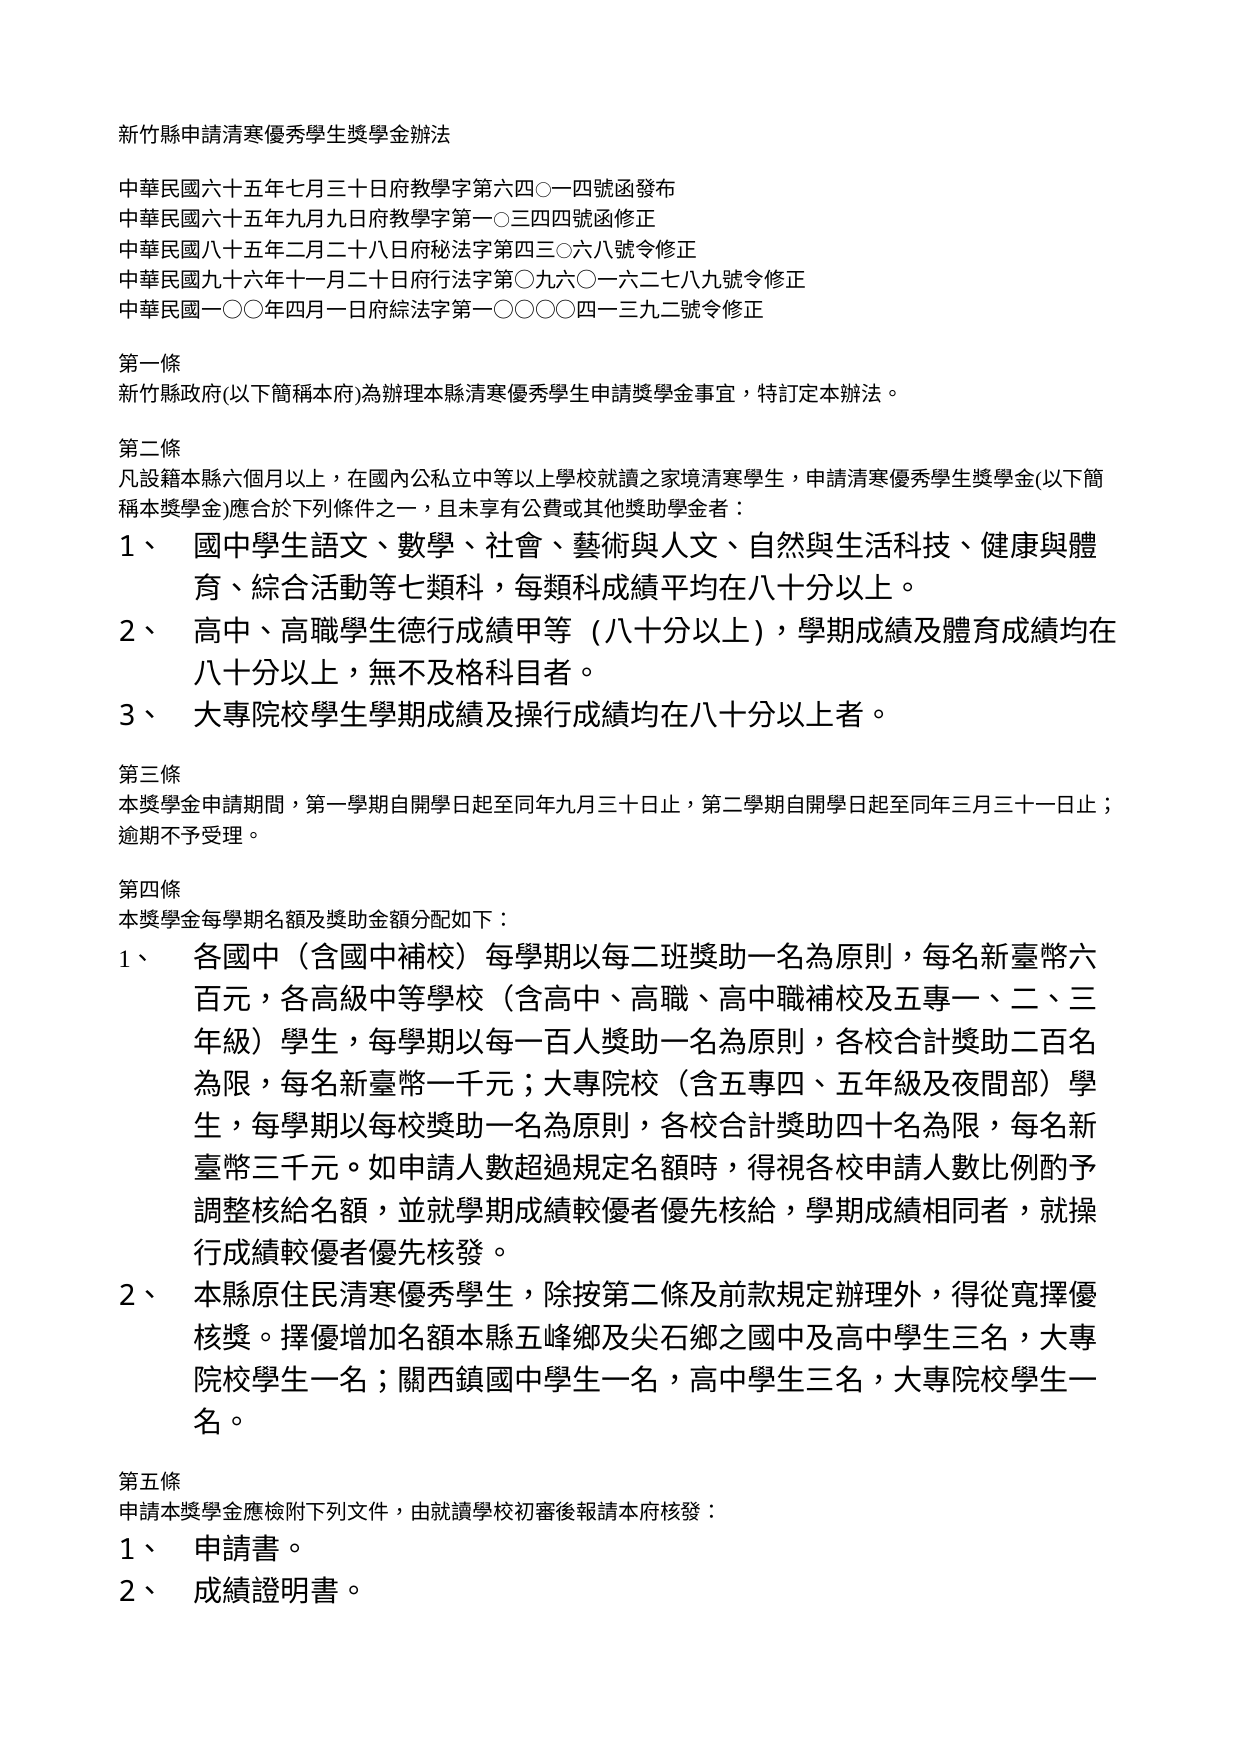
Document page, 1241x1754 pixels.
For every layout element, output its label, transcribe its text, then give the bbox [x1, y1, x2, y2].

text 凡設籍本縣六個月以上，在國內公私立中等以上學校就讀之家境清寒學生，申請清寒優秀學生獎學金(以下簡稱本獎學金)應合於下列條件之一，且未享有公費或其他獎助學金者： [118, 462, 1122, 523]
list 大專院校學生學期成績及操行成績均在八十分以上者。 [118, 692, 1122, 734]
text 本獎學金每學期名額及獎助金額分配如下： [118, 903, 1122, 933]
text 新竹縣申請清寒優秀學生獎學金辦法 [118, 118, 1122, 148]
list 成績證明書。 [118, 1568, 1122, 1610]
text 中華民國六十五年七月三十日府教學字第六四○一四號函發布 [118, 172, 1122, 203]
list 申請書。 [118, 1526, 1122, 1568]
text 中華民國六十五年九月九日府教學字第一○三四四號函修正 [118, 203, 1122, 233]
list 高中、高職學生德行成績甲等 (八十分以上)，學期成績及體育成績均在八十分以上，無不及格科目者。 [118, 607, 1122, 692]
text 第四條 [118, 873, 1122, 903]
text 第一條 [118, 347, 1122, 378]
text 新竹縣政府(以下簡稱本府)為辦理本縣清寒優秀學生申請獎學金事宜，特訂定本辦法。 [118, 378, 1122, 408]
text 申請本獎學金應檢附下列文件，由就讀學校初審後報請本府核發： [118, 1495, 1122, 1526]
text 中華民國八十五年二月二十八日府秘法字第四三○六八號令修正 [118, 233, 1122, 263]
text 本獎學金申請期間，第一學期自開學日起至同年九月三十日止，第二學期自開學日起至同年三月三十一日止；逾期不予受理。 [118, 789, 1122, 849]
list 國中學生語文、數學、社會、藝術與人文、自然與生活科技、健康與體育、綜合活動等七類科，每類科成績平均在八十分以上。 [118, 523, 1122, 607]
text 第三條 [118, 758, 1122, 789]
list 本縣原住民清寒優秀學生，除按第二條及前款規定辦理外，得從寬擇優核獎。擇優增加名額本縣五峰鄉及尖石鄉之國中及高中學生三名，大專院校學生一名；關西鎮國中學生一名，高中學生三名，大專院校學生一名。 [118, 1272, 1122, 1441]
text 第五條 [118, 1465, 1122, 1495]
text 第二條 [118, 432, 1122, 462]
text 中華民國九十六年十一月二十日府行法字第○九六○一六二七八九號令修正 [118, 263, 1122, 293]
list 各國中（含國中補校）每學期以每二班獎助一名為原則，每名新臺幣六百元，各高級中等學校（含高中、高職、高中職補校及五專一、二、三年級）學生，每學期以每一百人獎助一名為原則，各校合計獎助二百名為限，每名新臺幣一千元；大專院校（含五專四、五年級及夜間部）學生，每學期以每校獎助一名為原則，各校合計獎助四十名為限，每名新臺幣三千元。如申請人數超過規定名額時，得視各校申請人數比例酌予調整核給名額，並就學期成績較優者優先核給，學期成績相同者，就操行成績較優者優先核發。 [118, 933, 1122, 1272]
text 中華民國一○○年四月一日府綜法字第一○○○○四一三九二號令修正 [118, 293, 1122, 323]
